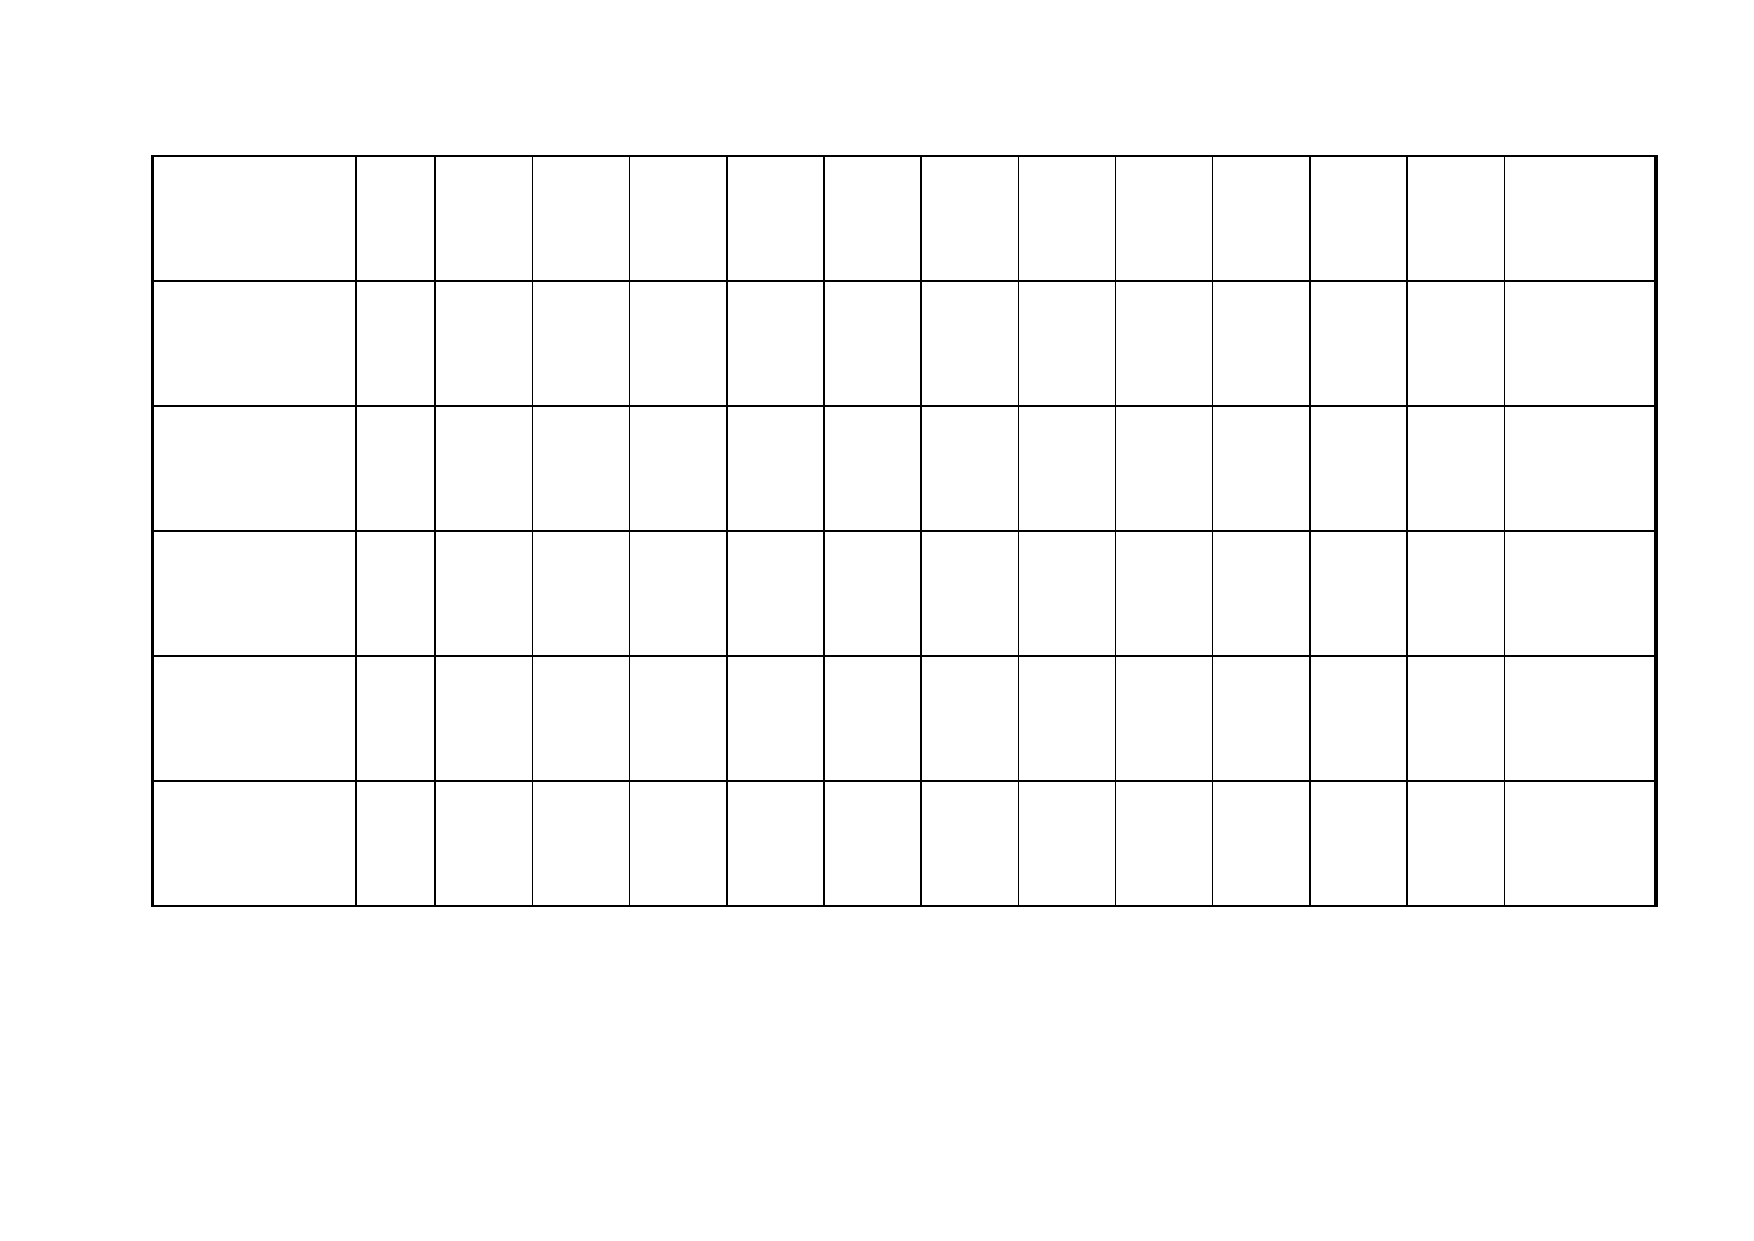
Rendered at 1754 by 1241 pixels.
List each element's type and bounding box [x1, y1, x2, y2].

table_cell [357, 407, 434, 530]
table_cell [1311, 157, 1406, 280]
table_cell [630, 532, 726, 655]
table_cell [1019, 407, 1115, 530]
table_cell [436, 407, 532, 530]
table_cell [825, 532, 920, 655]
table_cell [922, 782, 1018, 905]
table_cell [1311, 532, 1406, 655]
table_cell [533, 407, 629, 530]
table_cell [357, 282, 434, 405]
table_cell [825, 157, 920, 280]
table_cell [533, 282, 629, 405]
table_cell [1311, 657, 1406, 780]
table_cell [1213, 532, 1309, 655]
table_cell [1505, 282, 1654, 405]
table_cell [728, 407, 823, 530]
table_cell [154, 282, 355, 405]
table_cell [1408, 157, 1504, 280]
table_cell [728, 532, 823, 655]
table_cell [154, 407, 355, 530]
table_cell [630, 657, 726, 780]
table_cell [1505, 657, 1654, 780]
table_cell [1505, 532, 1654, 655]
table_cell [825, 282, 920, 405]
table_cell [630, 782, 726, 905]
table_cell [1213, 657, 1309, 780]
table_cell [630, 282, 726, 405]
table_cell [1505, 157, 1654, 280]
table_cell [533, 657, 629, 780]
table_cell [922, 407, 1018, 530]
table_cell [1408, 782, 1504, 905]
table_cell [357, 532, 434, 655]
table_cell [1019, 657, 1115, 780]
table_cell [533, 157, 629, 280]
table_cell [1213, 782, 1309, 905]
table_cell [630, 407, 726, 530]
table_cell [1213, 157, 1309, 280]
table_cell [1116, 282, 1212, 405]
table_cell [1408, 657, 1504, 780]
table_cell [1505, 407, 1654, 530]
table_cell [436, 157, 532, 280]
table_cell [154, 657, 355, 780]
table_cell [357, 657, 434, 780]
table_cell [1408, 282, 1504, 405]
table_cell [922, 282, 1018, 405]
table_cell [1213, 282, 1309, 405]
table_cell [922, 157, 1018, 280]
table_cell [1116, 782, 1212, 905]
table_cell [825, 657, 920, 780]
table_cell [154, 782, 355, 905]
table_cell [1311, 282, 1406, 405]
table_cell [436, 282, 532, 405]
table_cell [533, 532, 629, 655]
table_cell [1116, 657, 1212, 780]
table_cell [1505, 782, 1654, 905]
table_cell [154, 157, 355, 280]
table_cell [357, 157, 434, 280]
table_cell [825, 407, 920, 530]
table_cell [1408, 407, 1504, 530]
table_cell [357, 782, 434, 905]
table_cell [630, 157, 726, 280]
table_cell [728, 657, 823, 780]
table_cell [1311, 407, 1406, 530]
table_cell [1116, 157, 1212, 280]
table_cell [436, 657, 532, 780]
table_cell [1019, 782, 1115, 905]
table_cell [1213, 407, 1309, 530]
table_cell [533, 782, 629, 905]
table_cell [728, 157, 823, 280]
table_cell [728, 282, 823, 405]
table_cell [154, 532, 355, 655]
table_cell [728, 782, 823, 905]
table_cell [1408, 532, 1504, 655]
table_cell [436, 782, 532, 905]
table_cell [1311, 782, 1406, 905]
table_cell [1019, 282, 1115, 405]
table_cell [1116, 532, 1212, 655]
table_cell [922, 657, 1018, 780]
table_cell [1019, 532, 1115, 655]
table_cell [1116, 407, 1212, 530]
table_cell [436, 532, 532, 655]
table_cell [1019, 157, 1115, 280]
table_cell [922, 532, 1018, 655]
table_cell [825, 782, 920, 905]
